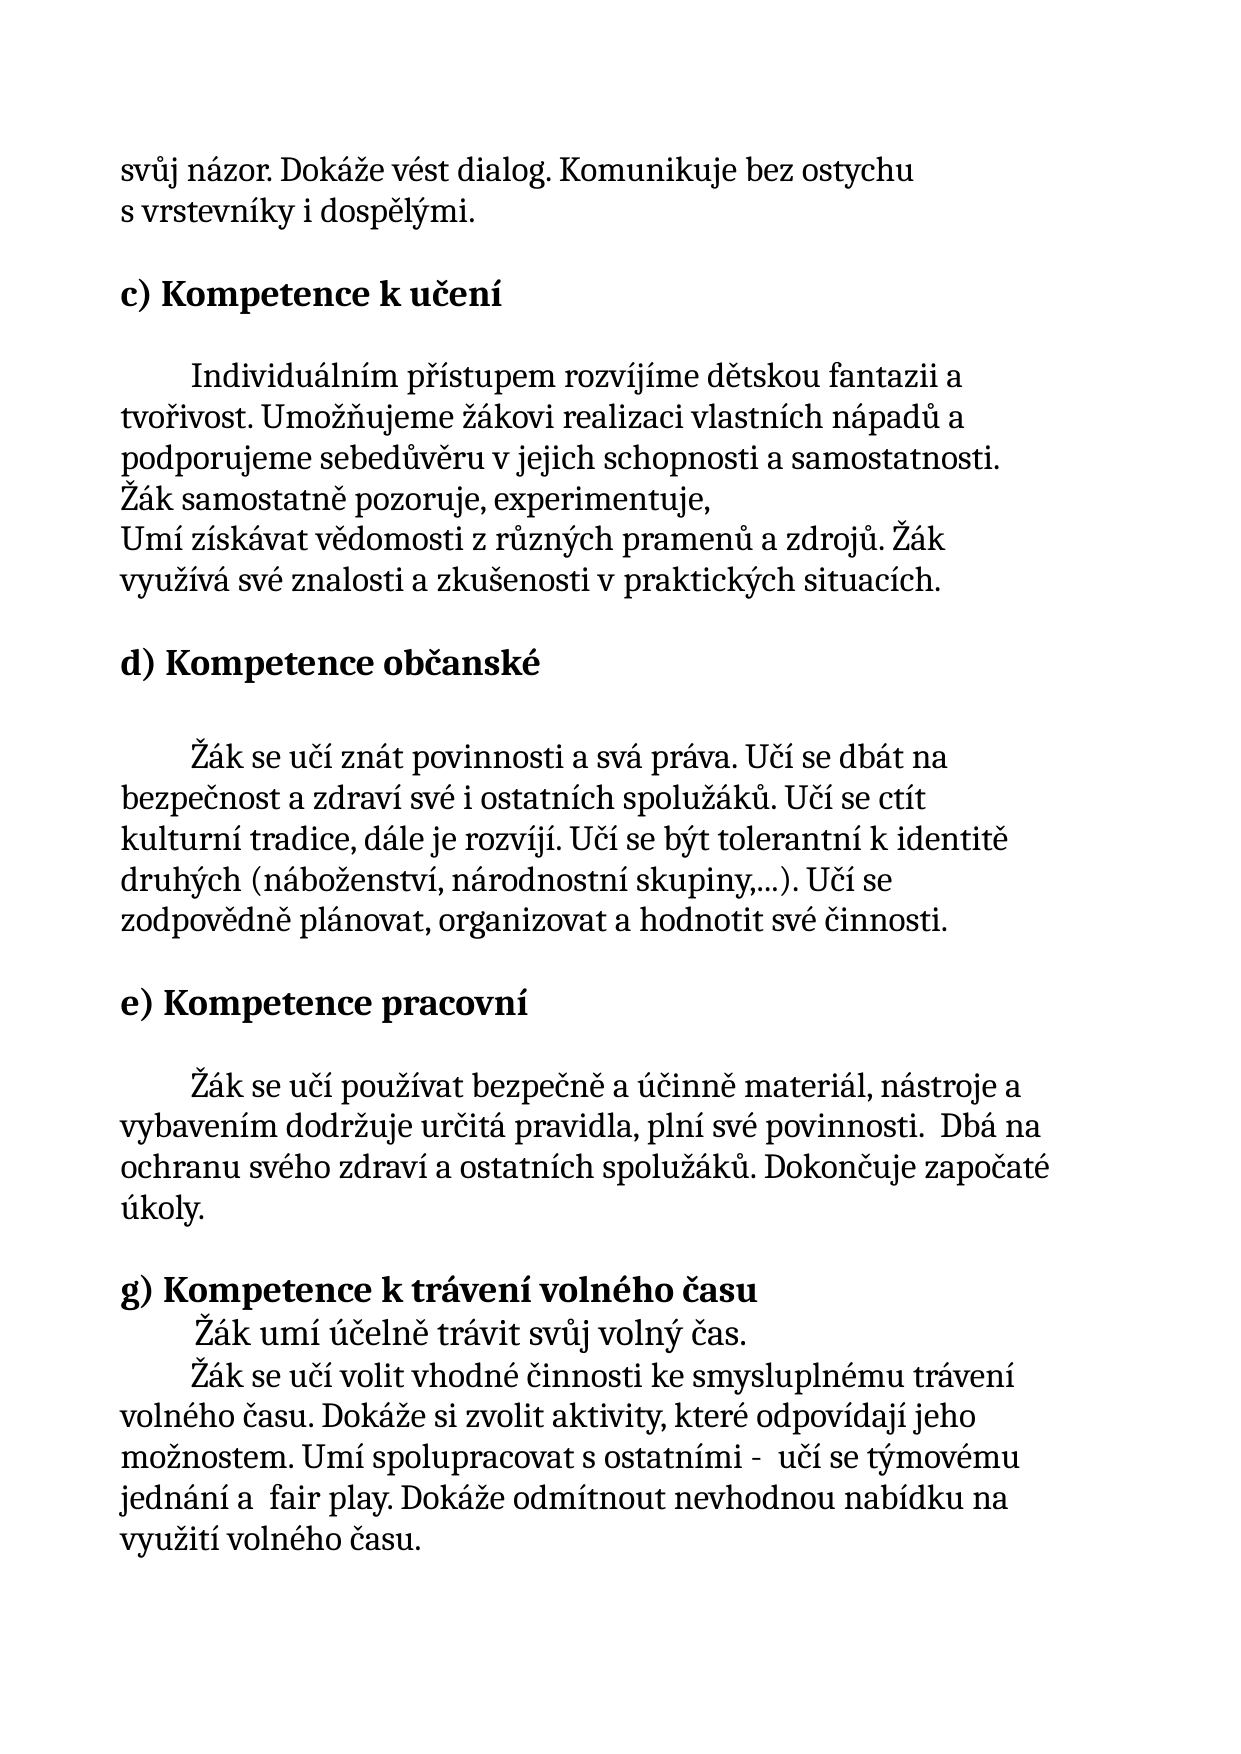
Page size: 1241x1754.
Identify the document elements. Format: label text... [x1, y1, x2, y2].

text Žák se učí volit vhodné činnosti ke smysluplnému trávení volného času. Dokáže si zvolit aktivity, které odpovídají jeho možnostem. Umí spolupracovat s ostatními - učí se týmovému jednání a fair play. Dokáže odmítnout nevhodnou nabídku na využití volného času. [120, 1355, 1053, 1559]
text svůj názor. Dokáže vést dialog. Komunikuje bez ostychu s vrstevníky i dospělými. [120, 150, 1053, 231]
text Žák se učí používat bezpečně a účinně materiál, nástroje a vybavením dodržuje určitá pravidla, plní své povinnosti. Dbá na ochranu svého zdraví a ostatních spolužáků. Dokončuje započaté úkoly. [120, 1065, 1053, 1228]
text Žák umí účelně trávit svůj volný čas. [120, 1312, 1053, 1355]
text d) Kompetence občanské [120, 641, 1053, 684]
text Žák se učí znát povinnosti a svá práva. Učí se dbát na bezpečnost a zdraví své i ostatních spolužáků. Učí se ctít kulturní tradice, dále je rozvíjí. Učí se být tolerantní k identitě druhých (náboženství, národnostní skupiny,...). Učí se zodpovědně plánovat, organizovat a hodnotit své činnosti. [120, 737, 1053, 941]
text c) Kompetence k učení [120, 272, 1053, 315]
text Individuálním přístupem rozvíjíme dětskou fantazii a tvořivost. Umožňujeme žákovi realizaci vlastních nápadů a podporujeme sebedůvěru v jejich schopnosti a samostatnosti. Žák samostatně pozoruje, experimentuje, [120, 356, 1053, 519]
text g) Kompetence k trávení volného času [120, 1269, 1053, 1312]
text Umí získávat vědomosti z různých pramenů a zdrojů. Žák využívá své znalosti a zkušenosti v praktických situacích. [120, 519, 1053, 600]
text e) Kompetence pracovní [120, 981, 1053, 1024]
